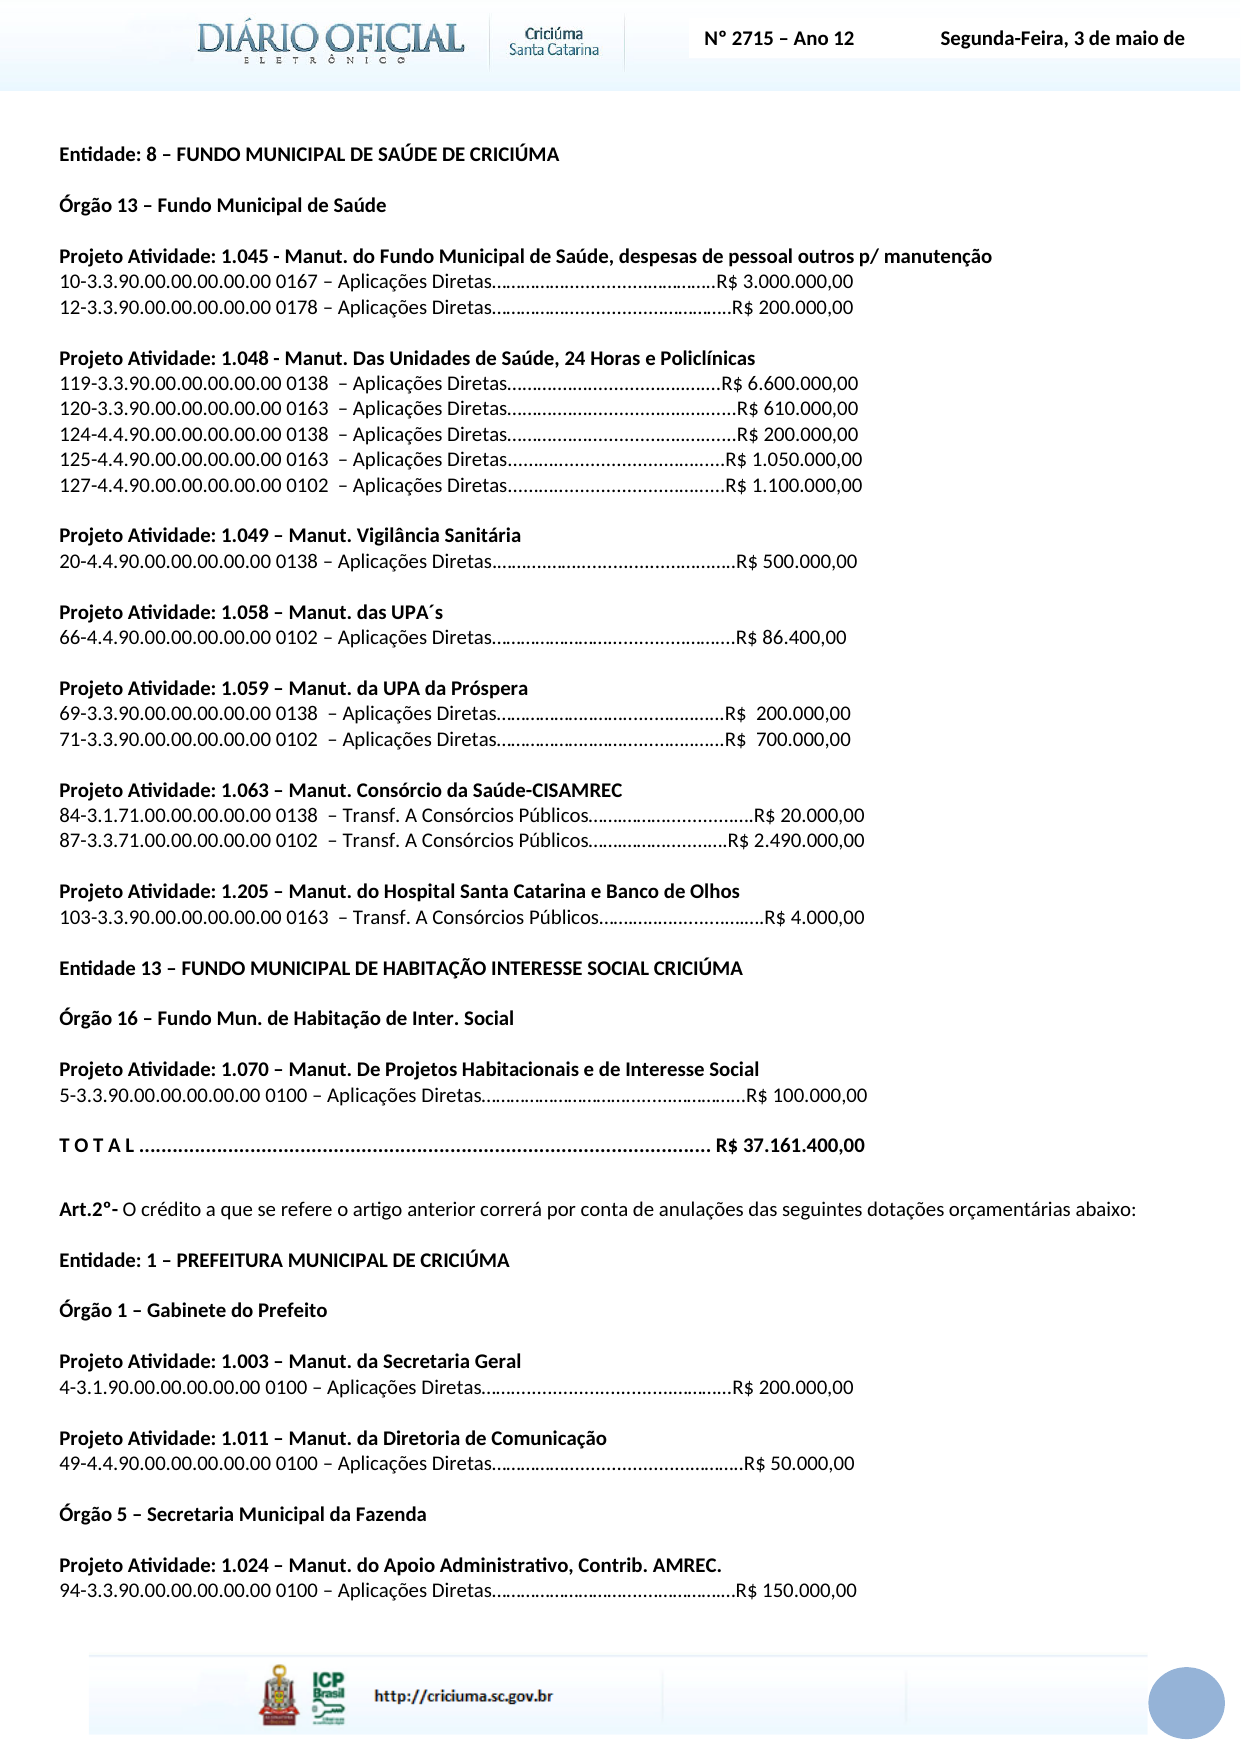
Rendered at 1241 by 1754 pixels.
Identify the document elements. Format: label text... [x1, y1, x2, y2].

text 49-4.4.90.00.00.00.00.00 0100 – Aplicações Diretas……………........................………..R$ 50.000,00 [59, 1450, 1181, 1476]
text Entidade 13 – FUNDO MUNICIPAL DE HABITAÇÃO INTERESSE SOCIAL CRICIÚMA [59, 955, 1181, 980]
text Projeto Atividade: 1.205 – Manut. do Hospital Santa Catarina e Banco de Olhos [59, 878, 1181, 904]
text Projeto Atividade: 1.011 – Manut. da Diretoria de Comunicação [59, 1425, 1181, 1450]
text 125-4.4.90.00.00.00.00.00 0163 – Aplicações Diretas......…........................…......R$ 1.050.000,00 [59, 446, 1181, 472]
text 12-3.3.90.00.00.00.00.00 0178 – Aplicações Diretas……………...................…………..R$ 200.000,00 [59, 294, 1181, 319]
text 10-3.3.90.00.00.00.00.00 0167 – Aplicações Diretas……………................…………..R$ 3.000.000,00 [59, 268, 1181, 294]
text 84-3.1.71.00.00.00.00.00 0138 – Transf. A Consórcios Públicos…….……….............….R$ 20.000,00 [59, 802, 1181, 828]
text Órgão 5 – Secretaria Municipal da Fazenda [59, 1501, 1181, 1526]
text Projeto Atividade: 1.058 – Manut. das UPA´s [59, 599, 1181, 624]
text 120-3.3.90.00.00.00.00.00 0163 – Aplicações Diretas…...…....…..............…..….......R$ 610.000,00 [59, 396, 1181, 421]
text 87-3.3.71.00.00.00.00.00 0102 – Transf. A Consórcios Públicos…….………........….R$ 2.490.000,00 [59, 828, 1181, 853]
text Órgão 16 – Fundo Mun. de Habitação de Inter. Social [59, 1006, 1181, 1031]
text 124-4.4.90.00.00.00.00.00 0138 – Aplicações Diretas…...…....…..............…..….......R$ 200.000,00 [59, 421, 1181, 446]
text Art.2º- O crédito a que se refere o artigo anterior correrá por conta de anulações das seguintes dotações orçamentárias abaixo: [59, 1196, 1181, 1221]
text Entidade: 8 – FUNDO MUNICIPAL DE SAÚDE DE CRICIÚMA [59, 141, 1181, 167]
text Projeto Atividade: 1.049 – Manut. Vigilância Sanitária [59, 523, 1181, 548]
text 94-3.3.90.00.00.00.00.00 0100 – Aplicações Diretas……………………….......………….…R$ 150.000,00 [59, 1577, 1181, 1603]
text 71-3.3.90.00.00.00.00.00 0102 – Aplicações Diretas………………..…….........…..…...R$ 700.000,00 [59, 726, 1181, 751]
text 4-3.1.90.00.00.00.00.00 0100 – Aplicações Diretas……...............................………...R$ 200.000,00 [59, 1374, 1181, 1399]
text 20-4.4.90.00.00.00.00.00 0138 – Aplicações Diretas.……....……....................…...…..R$ 500.000,00 [59, 548, 1181, 573]
text Projeto Atividade: 1.003 – Manut. da Secretaria Geral [59, 1348, 1181, 1374]
text Entidade: 1 – PREFEITURA MUNICIPAL DE CRICIÚMA [59, 1247, 1181, 1272]
text Projeto Atividade: 1.059 – Manut. da UPA da Próspera [59, 675, 1181, 701]
text Projeto Atividade: 1.045 - Manut. do Fundo Municipal de Saúde, despesas de pessoal outros p/ manutenção [59, 243, 1181, 268]
text Projeto Atividade: 1.048 - Manut. Das Unidades de Saúde, 24 Horas e Policlínicas [59, 345, 1181, 370]
text 5-3.3.90.00.00.00.00.00 0100 – Aplicações Diretas………………………….........…………...R$ 100.000,00 [59, 1082, 1181, 1107]
text 69-3.3.90.00.00.00.00.00 0138 – Aplicações Diretas………………..…….........…..…...R$ 200.000,00 [59, 701, 1181, 726]
list T O T A L ....................................................................................................... R$ 37.161.400,00 [59, 1133, 1181, 1158]
text 127-4.4.90.00.00.00.00.00 0102 – Aplicações Diretas......…........................…......R$ 1.100.000,00 [59, 472, 1181, 497]
text Projeto Atividade: 1.063 – Manut. Consórcio da Saúde-CISAMREC [59, 777, 1181, 802]
text Projeto Atividade: 1.024 – Manut. do Apoio Administrativo, Contrib. AMREC. [59, 1552, 1181, 1577]
text Órgão 1 – Gabinete do Prefeito [59, 1298, 1181, 1323]
text Projeto Atividade: 1.070 – Manut. De Projetos Habitacionais e de Interesse Social [59, 1056, 1181, 1082]
text Órgão 13 – Fundo Municipal de Saúde [59, 192, 1181, 218]
text 66-4.4.90.00.00.00.00.00 0102 – Aplicações Diretas……………………...............……....R$ 86.400,00 [59, 624, 1181, 650]
text 119-3.3.90.00.00.00.00.00 0138 – Aplicações Diretas…...…....…..............…..…....R$ 6.600.000,00 [59, 370, 1181, 396]
text 103-3.3.90.00.00.00.00.00 0163 – Transf. A Consórcios Públicos…….…..…..........….….R$ 4.000,00 [59, 904, 1181, 929]
